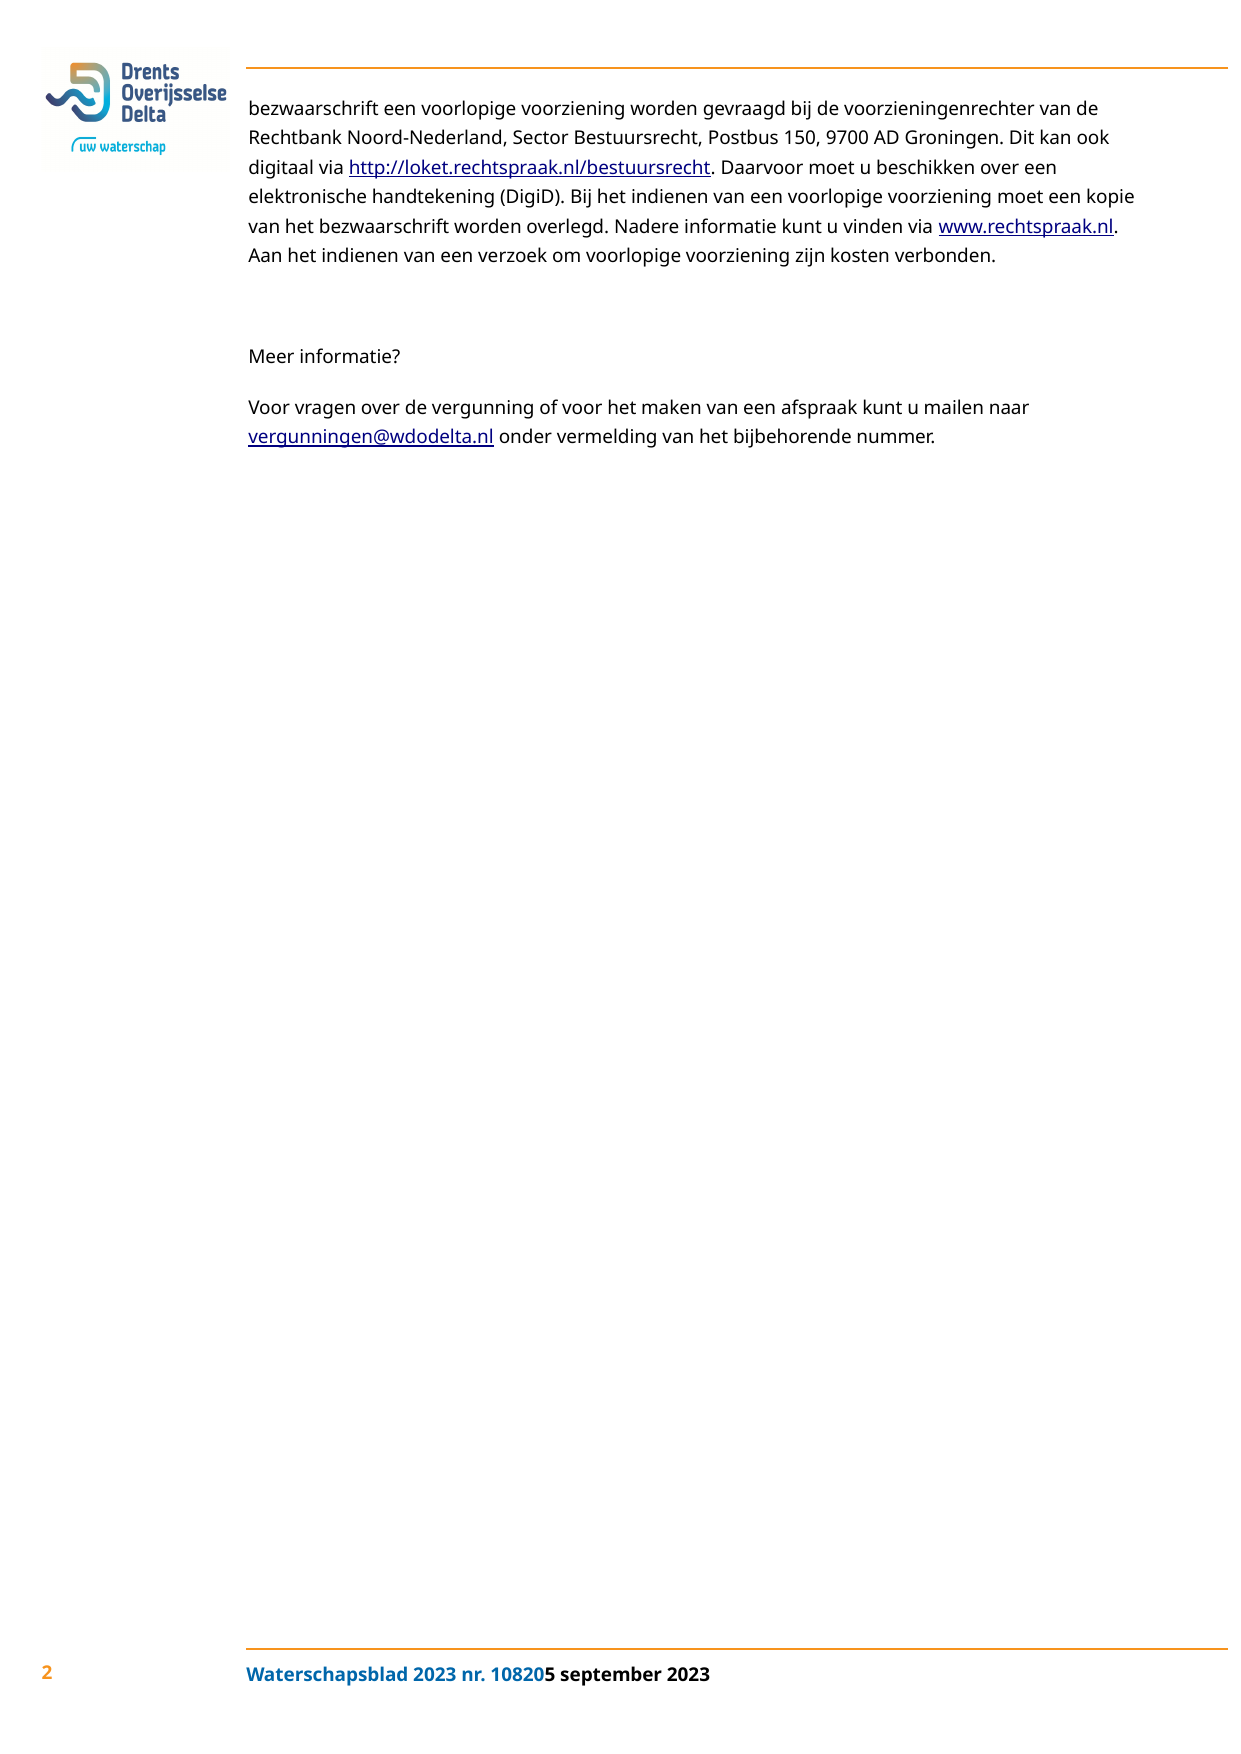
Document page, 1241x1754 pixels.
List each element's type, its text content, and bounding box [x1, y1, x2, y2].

text Voor vragen over de vergunning of voor het maken van een afspraak kunt u mailen naar vergunningen@wdodelta.nl onder vermelding van het bijbehorende nummer. [248, 394, 1152, 449]
picture [41, 47, 231, 172]
text bezwaarschrift een voorlopige voorziening worden gevraagd bij de voorzieningenrechter van de Rechtbank Noord-Nederland, Sector Bestuursrecht, Postbus 150, 9700 AD Groningen. Dit kan ook digitaal via http://loket.rechtspraak.nl/bestuursrecht. Daarvoor moet u beschikken over een elektronische handtekening (DigiD). Bij het indienen van een voorlopige voorziening moet een kopie van het bezwaarschrift worden overlegd. Nadere informatie kunt u vinden via www.rechtspraak.nl. Aan het indienen van een verzoek om voorlopige voorziening zijn kosten verbonden. [248, 95, 1152, 268]
text Meer informatie? [248, 343, 1152, 369]
